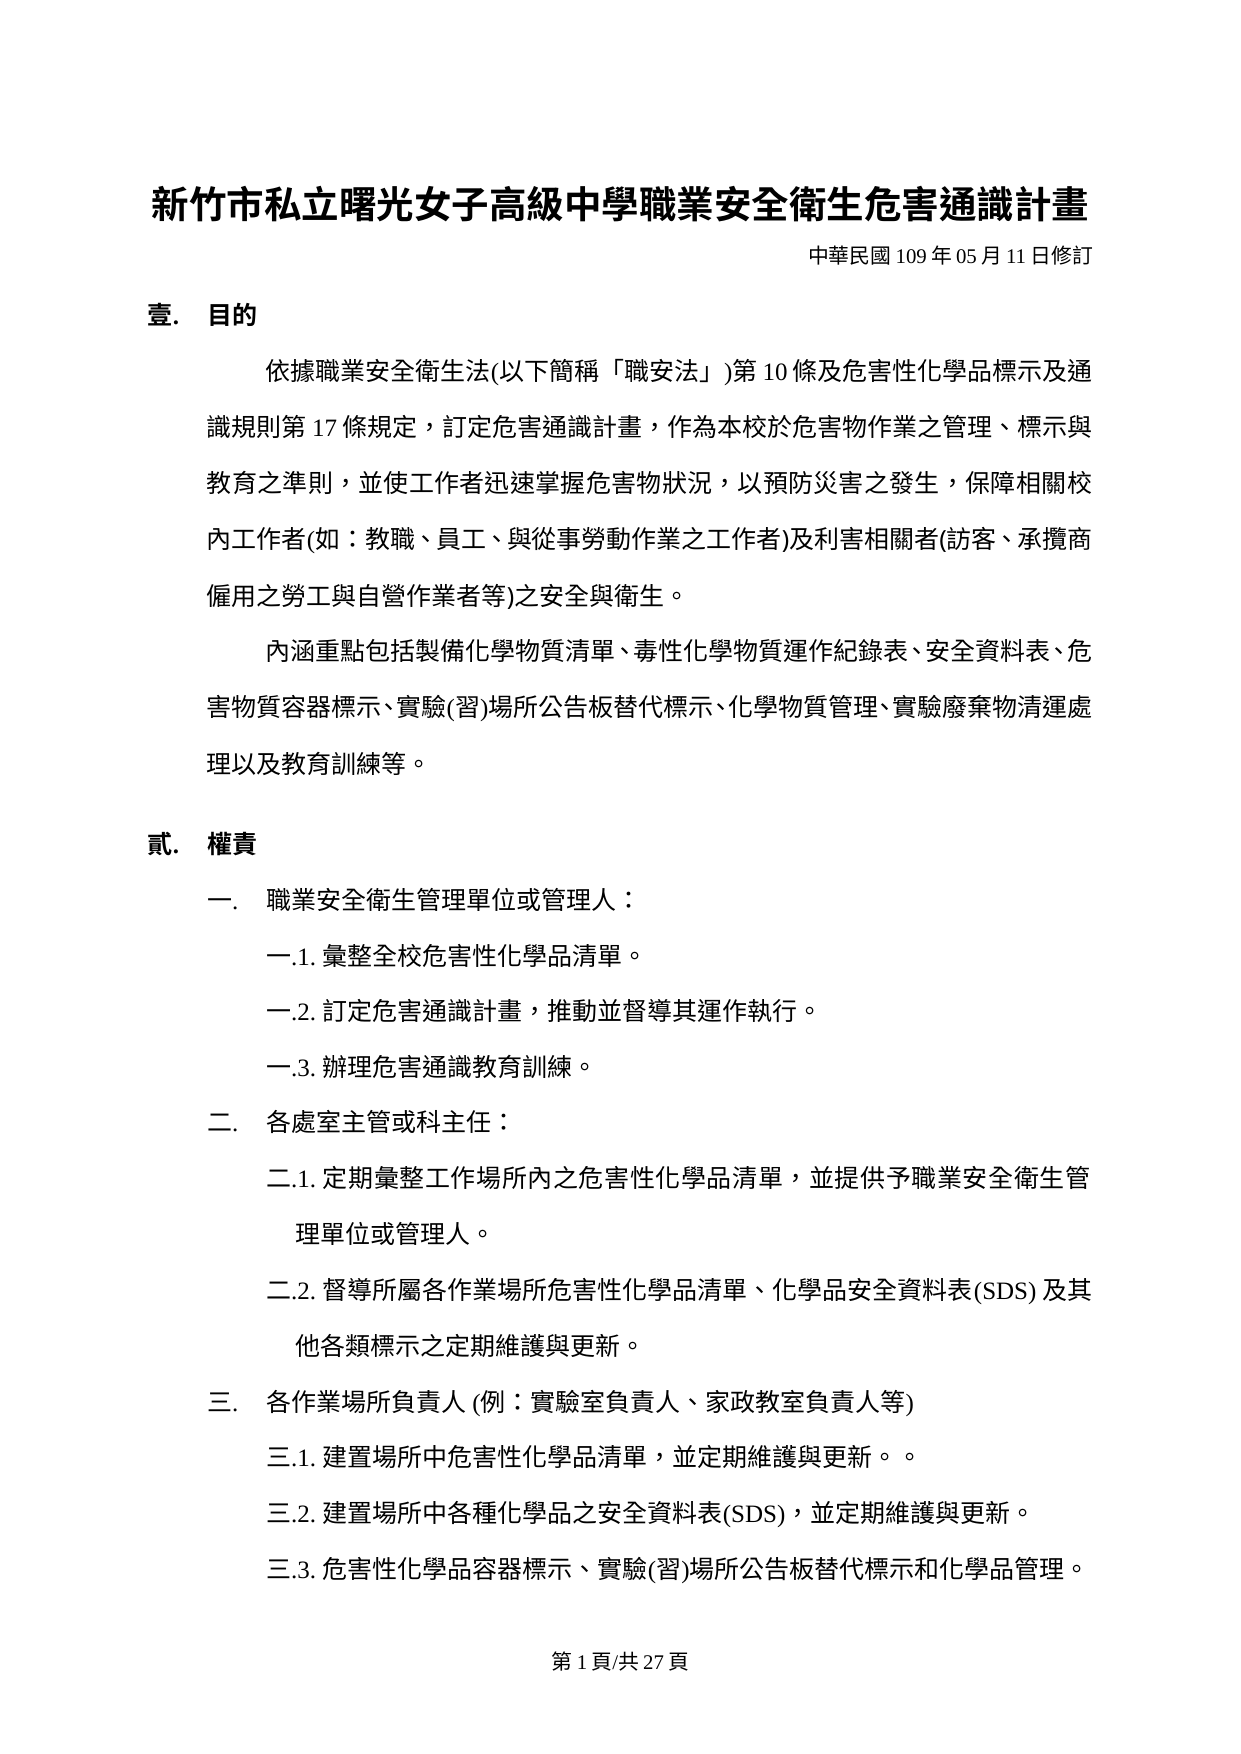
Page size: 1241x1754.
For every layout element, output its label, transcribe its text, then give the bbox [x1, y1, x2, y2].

list 權責 [148, 824, 1092, 862]
text 內涵重點包括製備化學物質清單、毒性化學物質運作紀錄表、安全資料表、危害物質容器標示、實驗(習)場所公告板替代標示、化學物質管理、實驗廢棄物清運處理以及教育訓練等。 [207, 631, 1092, 781]
text 中華民國109年05月11日修訂 [148, 239, 1092, 270]
list 目的 [148, 295, 1092, 332]
list 建置場所中各種化學品之安全資料表(SDS)，並定期維護與更新。 [266, 1493, 1092, 1530]
list 督導所屬各作業場所危害性化學品清單、化學品安全資料表(SDS) 及其他各類標示之定期維護與更新。 [266, 1270, 1092, 1363]
list 各處室主管或科主任： [207, 1102, 1092, 1140]
list 職業安全衛生管理單位或管理人： [207, 880, 1092, 917]
list 定期彙整工作場所內之危害性化學品清單，並提供予職業安全衛生管理單位或管理人。 [266, 1158, 1092, 1252]
list 各作業場所負責人 (例：實驗室負責人、家政教室負責人等) [207, 1382, 1092, 1419]
list 訂定危害通識計畫，推動並督導其運作執行。 [266, 991, 1092, 1028]
text 依據職業安全衛生法(以下簡稱「職安法」)第10條及危害性化學品標示及通識規則第17條規定，訂定危害通識計畫，作為本校於危害物作業之管理、標示與教育之準則，並使工作者迅速掌握危害物狀況，以預防災害之發生，保障相關校內工作者(如：教職、員工、與從事勞動作業之工作者)及利害相關者(訪客、承攬商僱用之勞工與自營作業者等)之安全與衛生。 [207, 350, 1092, 613]
text 新竹市私立曙光女子高級中學職業安全衛生危害通識計畫 [148, 164, 1092, 239]
list 辦理危害通識教育訓練。 [266, 1047, 1092, 1084]
list 危害性化學品容器標示、實驗(習)場所公告板替代標示和化學品管理。 [266, 1548, 1092, 1586]
list 彙整全校危害性化學品清單。 [266, 935, 1092, 973]
list 建置場所中危害性化學品清單，並定期維護與更新。。 [266, 1437, 1092, 1475]
